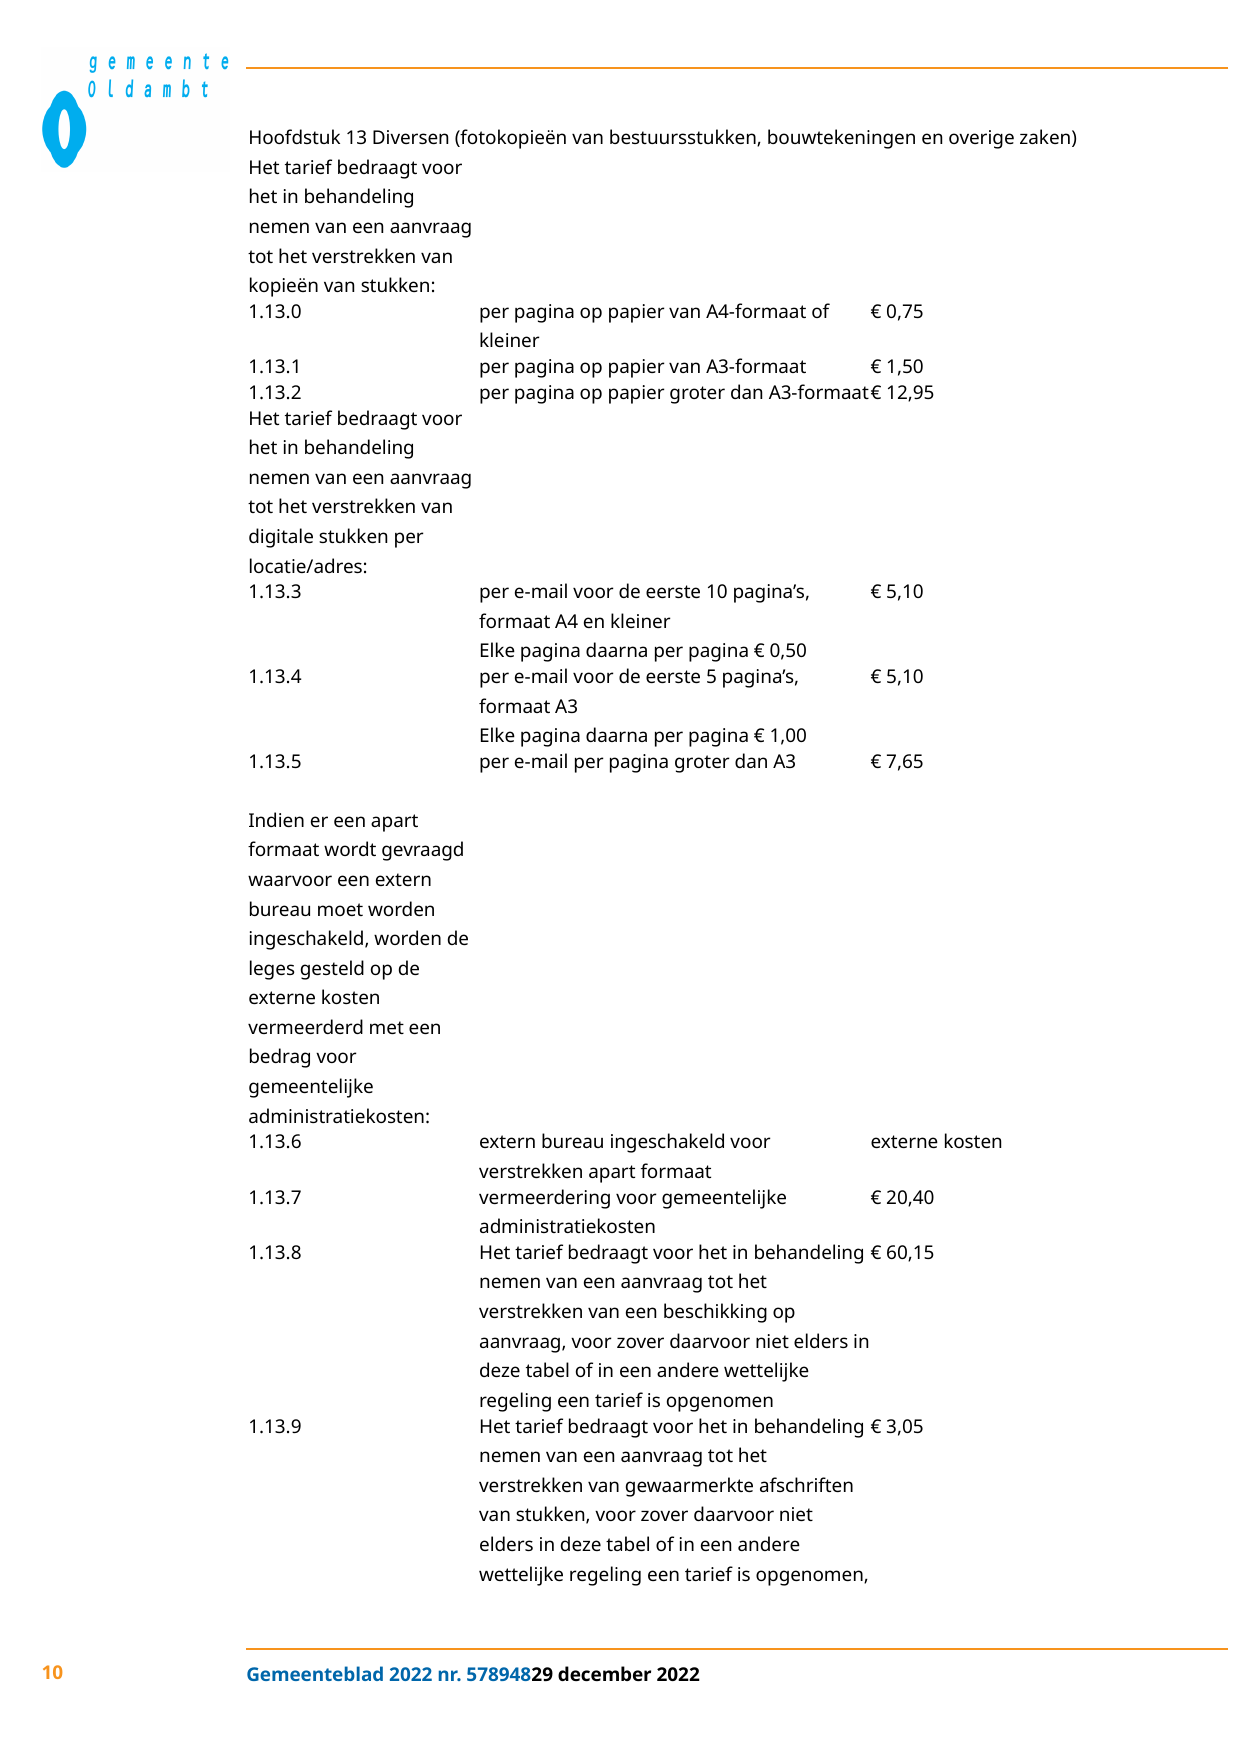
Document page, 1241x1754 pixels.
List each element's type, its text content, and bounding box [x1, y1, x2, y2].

table_cell externe kosten [870, 1129, 1152, 1184]
table_cell 1.13.1 [248, 354, 479, 379]
table_cell 1.13.4 [248, 664, 479, 748]
table_cell [870, 405, 1152, 578]
table_cell Het tarief bedraagt voor het in behandeling nemen van een aanvraag tot het verstrekken van digitale stukken per locatie/adres: [248, 405, 479, 578]
table_cell per pagina op papier groter dan A3-formaat [479, 379, 870, 405]
table_cell € 60,15 [870, 1239, 1152, 1413]
table_header [479, 154, 870, 298]
table_cell € 0,75 [870, 298, 1152, 353]
table_cell per pagina op papier van A4-formaat of kleiner [479, 298, 870, 353]
table_cell 1.13.3 [248, 579, 479, 663]
table_cell € 12,95 [870, 379, 1152, 405]
table_cell per e-mail voor de eerste 5 pagina’s, formaat A3 Elke pagina daarna per pagina € 1,00 [479, 664, 870, 748]
table_cell € 1,50 [870, 354, 1152, 379]
table_cell [479, 405, 870, 578]
table_cell 1.13.9 [248, 1413, 479, 1586]
table_cell extern bureau ingeschakeld voor verstrekken apart formaat [479, 1129, 870, 1184]
table_cell Het tarief bedraagt voor het in behandeling nemen van een aanvraag tot het verstrekken van gewaarmerkte afschriften van stukken, voor zover daarvoor niet elders in deze tabel of in een andere wettelijke regeling een tarief is opgenomen, [479, 1413, 870, 1586]
table_cell 1.13.0 [248, 298, 479, 353]
table_header Het tarief bedraagt voor het in behandeling nemen van een aanvraag tot het verstrekken van kopieën van stukken: [248, 154, 479, 298]
table_cell per pagina op papier van A3-formaat [479, 354, 870, 379]
table_header [870, 154, 1152, 298]
table_cell 1.13.2 [248, 379, 479, 405]
table_header [870, 807, 1152, 1128]
table_cell € 7,65 [870, 748, 1152, 774]
table_cell 1.13.7 [248, 1184, 479, 1239]
table_cell € 20,40 [870, 1184, 1152, 1239]
picture [41, 47, 231, 172]
table_cell € 5,10 [870, 579, 1152, 663]
table_cell per e-mail per pagina groter dan A3 [479, 748, 870, 774]
table_cell € 5,10 [870, 664, 1152, 748]
table_header Indien er een apart formaat wordt gevraagd waarvoor een extern bureau moet worden ingeschakeld, worden de leges gesteld op de externe kosten vermeerderd met een bedrag voor gemeentelijke administratiekosten: [248, 807, 479, 1128]
table_cell Het tarief bedraagt voor het in behandeling nemen van een aanvraag tot het verstrekken van een beschikking op aanvraag, voor zover daarvoor niet elders in deze tabel of in een andere wettelijke regeling een tarief is opgenomen [479, 1239, 870, 1413]
table_cell per e-mail voor de eerste 10 pagina’s, formaat A4 en kleiner Elke pagina daarna per pagina € 0,50 [479, 579, 870, 663]
table_cell 1.13.6 [248, 1129, 479, 1184]
table_cell € 3,05 [870, 1413, 1152, 1586]
table_header [479, 807, 870, 1128]
table_cell vermeerdering voor gemeentelijke administratiekosten [479, 1184, 870, 1239]
table_cell 1.13.8 [248, 1239, 479, 1413]
text Hoofdstuk 13 Diversen (fotokopieën van bestuursstukken, bouwtekeningen en overige zaken) [248, 124, 1152, 150]
table_cell 1.13.5 [248, 748, 479, 774]
